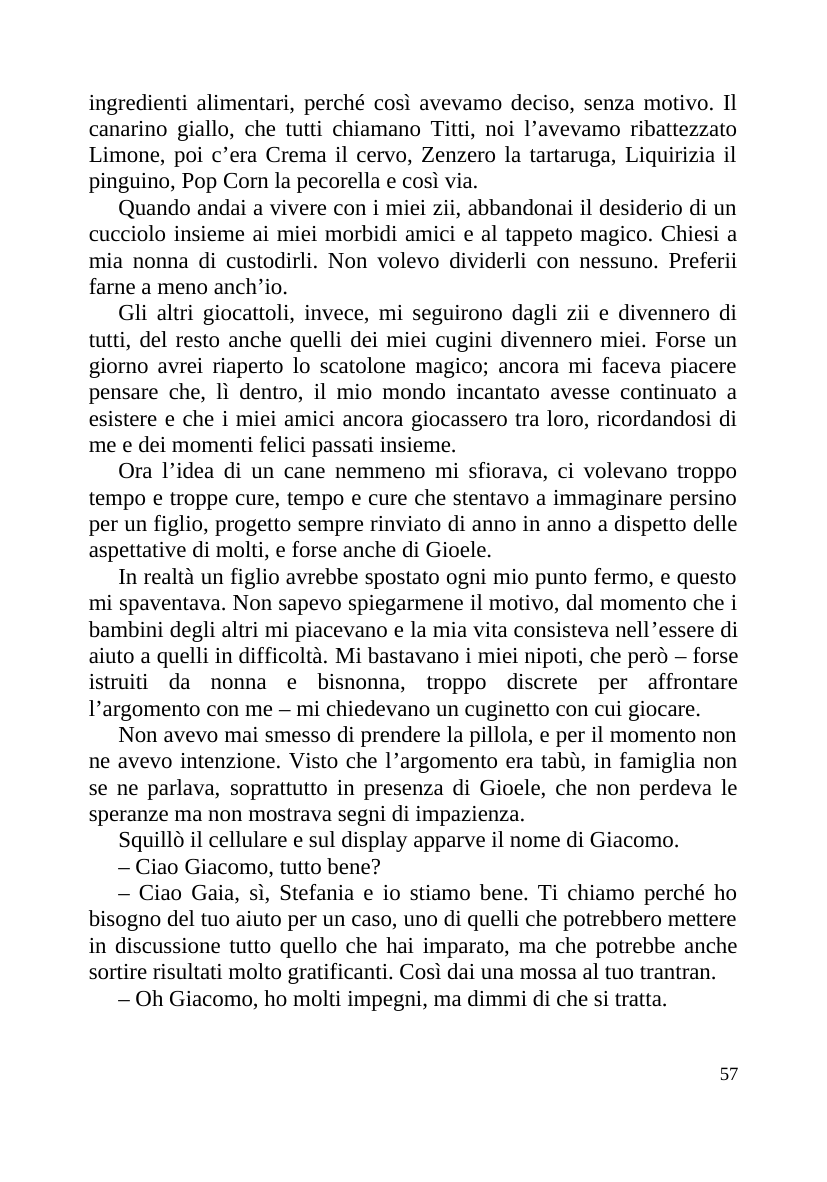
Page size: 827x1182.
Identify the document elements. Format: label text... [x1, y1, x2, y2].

text Quando andai a vivere con i miei zii, abbandonai il desiderio di un cucciolo insieme ai miei morbidi amici e al tappeto magico. Chiesi a mia nonna di custodirli. Non volevo dividerli con nessuno. Preferii farne a meno anch’io. [88, 194, 738, 299]
text Squillò il cellulare e sul display apparve il nome di Giacomo. [88, 826, 738, 853]
text In realtà un figlio avrebbe spostato ogni mio punto fermo, e questo mi spaventava. Non sapevo spiegarmene il motivo, dal momento che i bambini degli altri mi piacevano e la mia vita consisteva nell’essere di aiuto a quelli in difficoltà. Mi bastavano i miei nipoti, che però ‒ forse istruiti da nonna e bisnonna, troppo discrete per affrontare l’argomento con me ‒ mi chiedevano un cuginetto con cui giocare. [88, 563, 738, 721]
text Ora l’idea di un cane nemmeno mi sfiorava, ci volevano troppo tempo e troppe cure, tempo e cure che stentavo a immaginare persino per un figlio, progetto sempre rinviato di anno in anno a dispetto delle aspettative di molti, e forse anche di Gioele. [88, 457, 738, 563]
text – Ciao Gaia, sì, Stefania e io stiamo bene. Ti chiamo perché ho bisogno del tuo aiuto per un caso, uno di quelli che potrebbero mettere in discussione tutto quello che hai imparato, ma che potrebbe anche sortire risultati molto gratificanti. Così dai una mossa al tuo trantran. [88, 879, 738, 984]
text Non avevo mai smesso di prendere la pillola, e per il momento non ne avevo intenzione. Visto che l’argomento era tabù, in famiglia non se ne parlava, soprattutto in presenza di Gioele, che non perdeva le speranze ma non mostrava segni di impazienza. [88, 721, 738, 826]
text ingredienti alimentari, perché così avevamo deciso, senza motivo. Il canarino giallo, che tutti chiamano Titti, noi l’avevamo ribattezzato Limone, poi c’era Crema il cervo, Zenzero la tartaruga, Liquirizia il pinguino, Pop Corn la pecorella e così via. [88, 88, 738, 194]
text Gli altri giocattoli, invece, mi seguirono dagli zii e divennero di tutti, del resto anche quelli dei miei cugini divennero miei. Forse un giorno avrei riaperto lo scatolone magico; ancora mi faceva piacere pensare che, lì dentro, il mio mondo incantato avesse continuato a esistere e che i miei amici ancora giocassero tra loro, ricordandosi di me e dei momenti felici passati insieme. [88, 299, 738, 457]
text – Oh Giacomo, ho molti impegni, ma dimmi di che si tratta. [88, 984, 738, 1011]
text – Ciao Giacomo, tutto bene? [88, 853, 738, 879]
